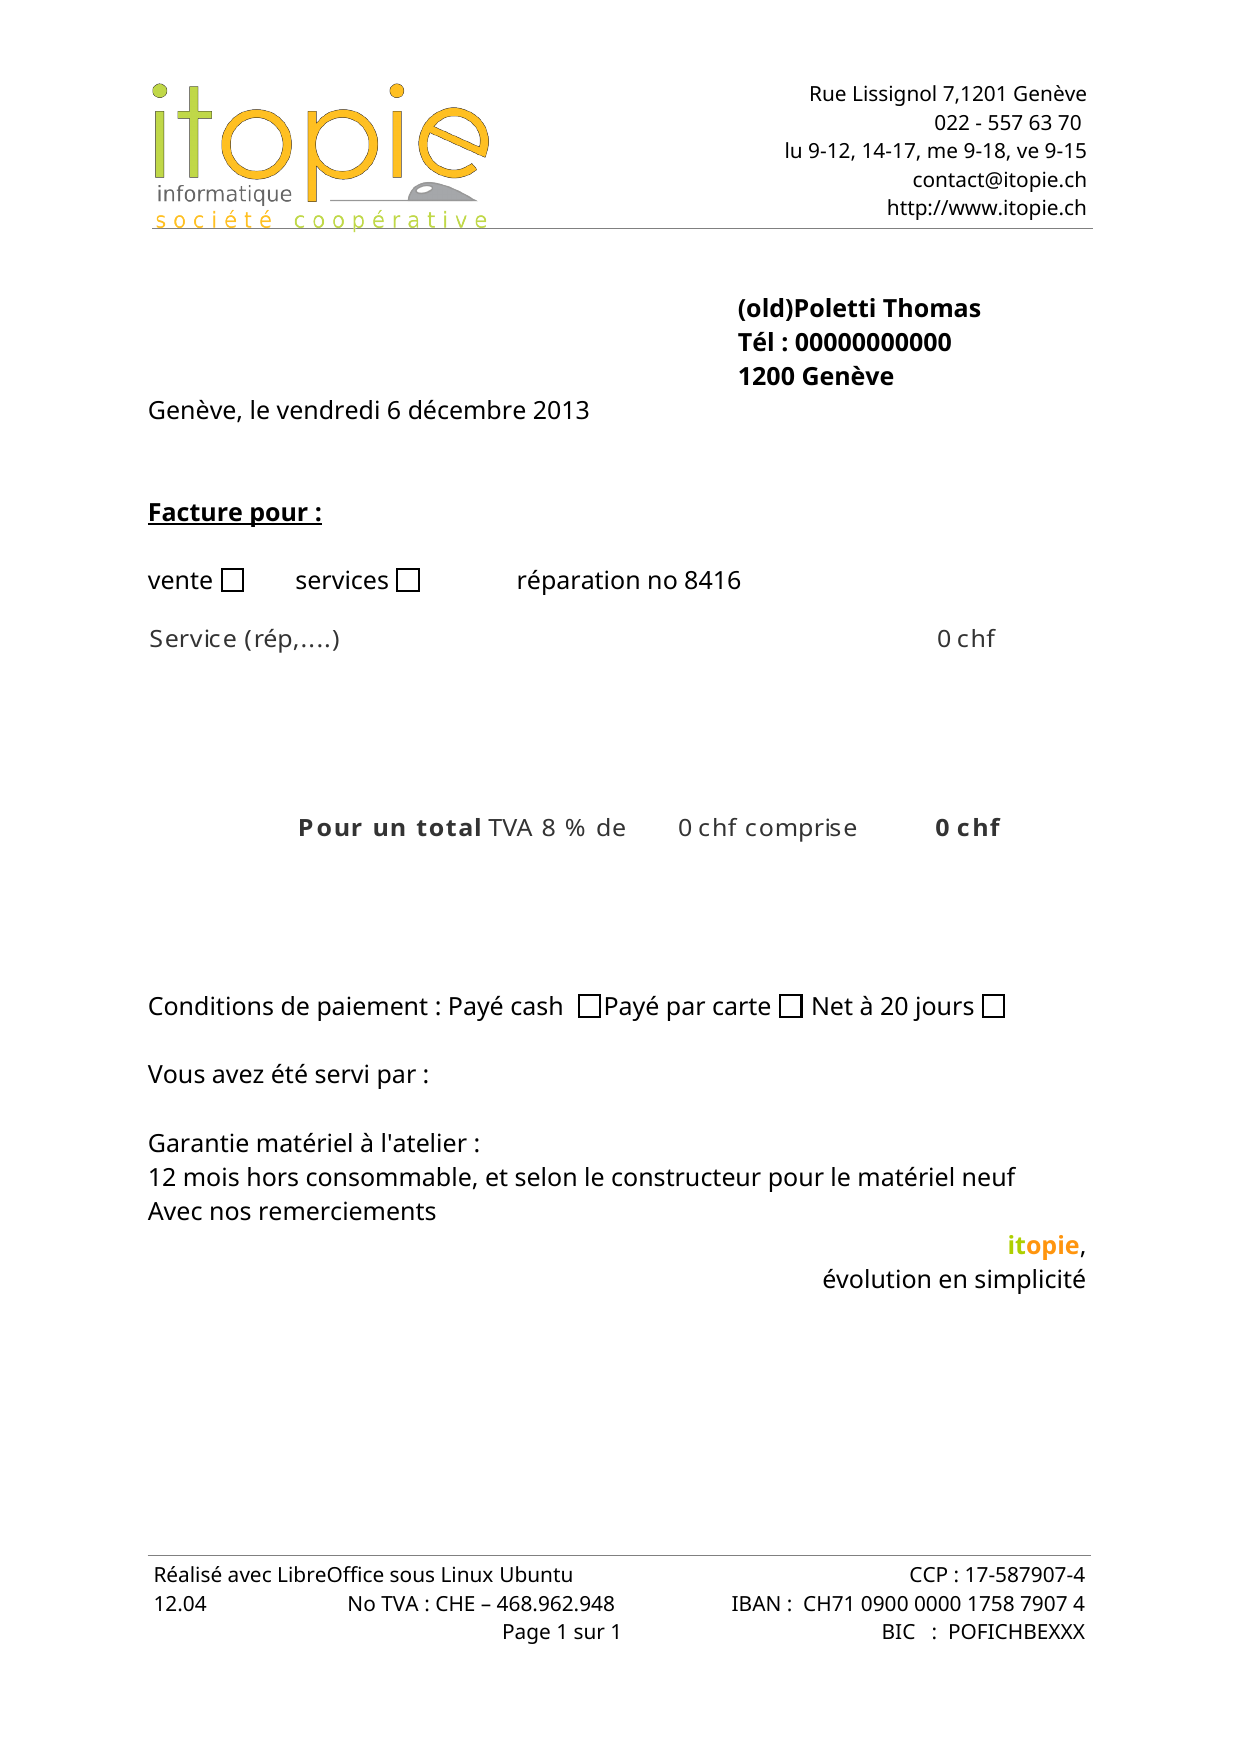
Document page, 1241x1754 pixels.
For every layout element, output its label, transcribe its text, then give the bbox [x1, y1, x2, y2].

text 1200 Genève [148, 358, 1093, 392]
text vente services réparation no 8416 [148, 563, 1093, 597]
text Avec nos remerciements [148, 1193, 1093, 1227]
text évolution en simplicité [148, 1262, 1093, 1296]
text Facture pour : [148, 495, 1093, 529]
text itopie, [148, 1227, 1093, 1262]
text Conditions de paiement : Payé cash Payé par carte Net à 20 jours [148, 989, 1093, 1023]
picture [138, 72, 500, 244]
text Garantie matériel à l'atelier : [148, 1125, 1093, 1159]
text Genève, le vendredi 6 décembre 2013 [148, 392, 1093, 427]
text 12 mois hors consommable, et selon le constructeur pour le matériel neuf [148, 1159, 1093, 1193]
text Vous avez été servi par : [148, 1057, 1093, 1091]
text (old)Poletti Thomas [148, 290, 1093, 324]
text Tél : 00000000000 [148, 324, 1093, 358]
